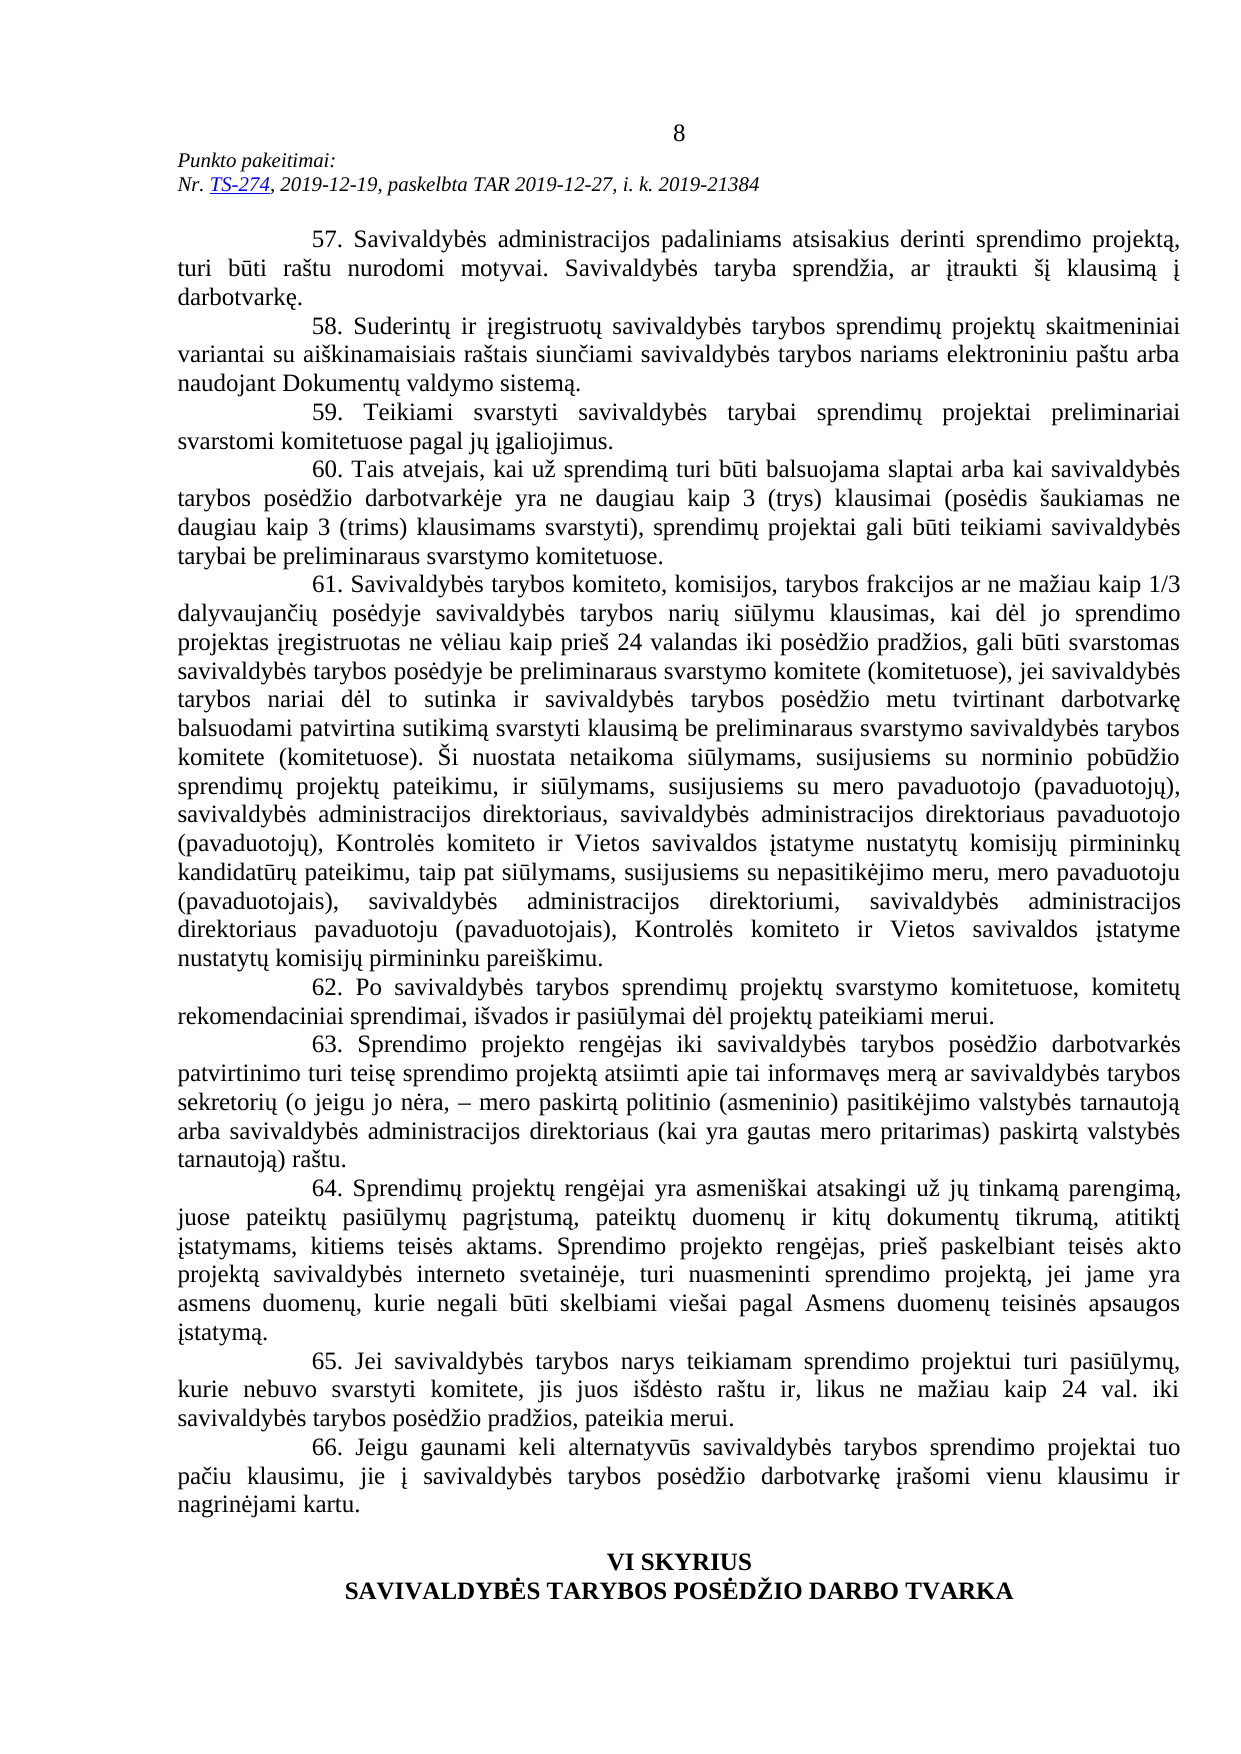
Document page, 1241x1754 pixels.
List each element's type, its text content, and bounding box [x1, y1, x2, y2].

text VI SKYRIUS [177, 1547, 1181, 1576]
text 57. Savivaldybės administracijos padaliniams atsisakius derinti sprendimo projektą, turi būti raštu nurodomi motyvai. Savivaldybės taryba sprendžia, ar įtraukti šį klausimą į darbotvarkę. [177, 224, 1181, 311]
text 61. Savivaldybės tarybos komiteto, komisijos, tarybos frakcijos ar ne mažiau kaip 1/3 dalyvaujančių posėdyje savivaldybės tarybos narių siūlymu klausimas, kai dėl jo sprendimo projektas įregistruotas ne vėliau kaip prieš 24 valandas iki posėdžio pradžios, gali būti svarstomas savivaldybės tarybos posėdyje be preliminaraus svarstymo komitete (komitetuose), jei savivaldybės tarybos nariai dėl to sutinka ir savivaldybės tarybos posėdžio metu tvirtinant darbotvarkę balsuodami patvirtina sutikimą svarstyti klausimą be preliminaraus svarstymo savivaldybės tarybos komitete (komitetuose). Ši nuostata netaikoma siūlymams, susijusiems su norminio pobūdžio sprendimų projektų pateikimu, ir siūlymams, susijusiems su mero pavaduotojo (pavaduotojų), savivaldybės administracijos direktoriaus, savivaldybės administracijos direktoriaus pavaduotojo (pavaduotojų), Kontrolės komiteto ir Vietos savivaldos įstatyme nustatytų komisijų pirmininkų kandidatūrų pateikimu, taip pat siūlymams, susijusiems su nepasitikėjimo meru, mero pavaduotoju (pavaduotojais), savivaldybės administracijos direktoriumi, savivaldybės administracijos direktoriaus pavaduotoju (pavaduotojais), Kontrolės komiteto ir Vietos savivaldos įstatyme nustatytų komisijų pirmininku pareiškimu. [177, 569, 1181, 972]
text 58. Suderintų ir įregistruotų savivaldybės tarybos sprendimų projektų skaitmeniniai variantai su aiškinamaisiais raštais siunčiami savivaldybės tarybos nariams elektroniniu paštu arba naudojant Dokumentų valdymo sistemą. [177, 311, 1181, 397]
text SAVIVALDYBĖS TARYBOS POSĖDŽIO DARBO TVARKA [177, 1576, 1181, 1604]
text 63. Sprendimo projekto rengėjas iki savivaldybės tarybos posėdžio darbotvarkės patvirtinimo turi teisę sprendimo projektą atsiimti apie tai informavęs merą ar savivaldybės tarybos sekretorių (o jeigu jo nėra, – mero paskirtą politinio (asmeninio) pasitikėjimo valstybės tarnautoją arba savivaldybės administracijos direktoriaus (kai yra gautas mero pritarimas) paskirtą valstybės tarnautoją) raštu. [177, 1029, 1181, 1173]
text 59. Teikiami svarstyti savivaldybės tarybai sprendimų projektai preliminariai svarstomi komitetuose pagal jų įgaliojimus. [177, 397, 1181, 454]
text 64. Sprendimų projektų rengėjai yra asmeniškai atsakingi už jų tinkamą parengimą, juose pateiktų pasiūlymų pagrįstumą, pateiktų duomenų ir kitų dokumentų tikrumą, atitiktį įstatymams, kitiems teisės aktams. Sprendimo projekto rengėjas, prieš paskelbiant teisės akto projektą savivaldybės interneto svetainėje, turi nuasmeninti sprendimo projektą, jei jame yra asmens duomenų, kurie negali būti skelbiami viešai pagal Asmens duomenų teisinės apsaugos įstatymą. [177, 1173, 1181, 1346]
text 66. Jeigu gaunami keli alternatyvūs savivaldybės tarybos sprendimo projektai tuo pačiu klausimu, jie į savivaldybės tarybos posėdžio darbotvarkę įrašomi vienu klausimu ir nagrinėjami kartu. [177, 1432, 1181, 1518]
text 65. Jei savivaldybės tarybos narys teikiamam sprendimo projektui turi pasiūlymų, kurie nebuvo svarstyti komitete, jis juos išdėsto raštu ir, likus ne mažiau kaip 24 val. iki savivaldybės tarybos posėdžio pradžios, pateikia merui. [177, 1346, 1181, 1432]
text Nr. TS-274, 2019-12-19, paskelbta TAR 2019-12-27, i. k. 2019-21384 [177, 172, 1181, 196]
text Punkto pakeitimai: [177, 148, 1181, 172]
text 60. Tais atvejais, kai už sprendimą turi būti balsuojama slaptai arba kai savivaldybės tarybos posėdžio darbotvarkėje yra ne daugiau kaip 3 (trys) klausimai (posėdis šaukiamas ne daugiau kaip 3 (trims) klausimams svarstyti), sprendimų projektai gali būti teikiami savivaldybės tarybai be preliminaraus svarstymo komitetuose. [177, 454, 1181, 569]
text 62. Po savivaldybės tarybos sprendimų projektų svarstymo komitetuose, komitetų rekomendaciniai sprendimai, išvados ir pasiūlymai dėl projektų pateikiami merui. [177, 972, 1181, 1029]
